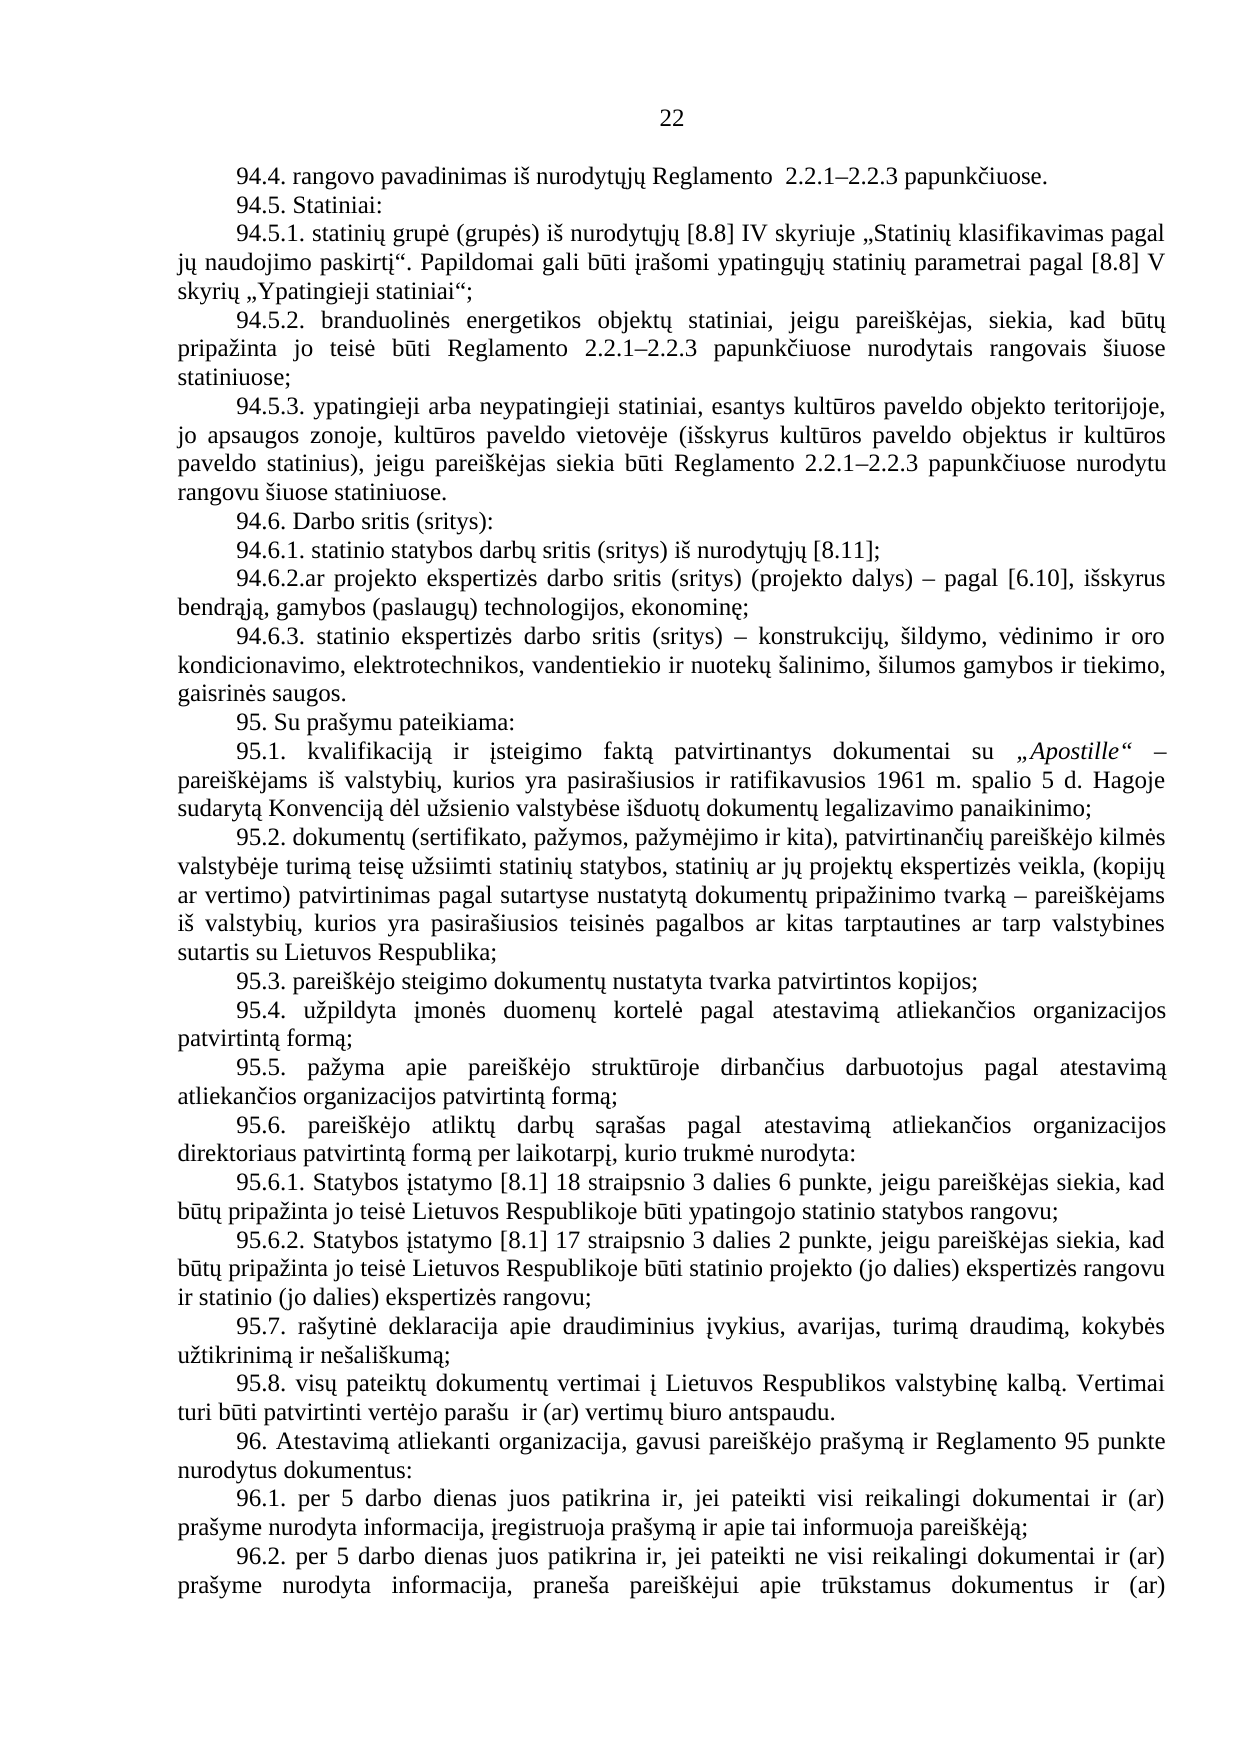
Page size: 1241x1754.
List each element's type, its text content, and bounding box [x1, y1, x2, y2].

text 94.6.3. statinio ekspertizės darbo sritis (sritys) – konstrukcijų, šildymo, vėdinimo ir oro kondicionavimo, elektrotechnikos, vandentiekio ir nuotekų šalinimo, šilumos gamybos ir tiekimo, gaisrinės saugos. [177, 621, 1166, 707]
text 95.3. pareiškėjo steigimo dokumentų nustatyta tvarka patvirtintos kopijos; [177, 966, 1166, 995]
text 94.5. Statiniai: [177, 190, 1166, 218]
text 95.2. dokumentų (sertifikato, pažymos, pažymėjimo ir kita), patvirtinančių pareiškėjo kilmės valstybėje turimą teisę užsiimti statinių statybos, statinių ar jų projektų ekspertizės veikla, (kopijų ar vertimo) patvirtinimas pagal sutartyse nustatytą dokumentų pripažinimo tvarką – pareiškėjams iš valstybių, kurios yra pasirašiusios teisinės pagalbos ar kitas tarptautines ar tarp valstybines sutartis su Lietuvos Respublika; [177, 822, 1166, 966]
text 95.4. užpildyta įmonės duomenų kortelė pagal atestavimą atliekančios organizacijos patvirtintą formą; [177, 995, 1166, 1052]
text 95.5. pažyma apie pareiškėjo struktūroje dirbančius darbuotojus pagal atestavimą atliekančios organizacijos patvirtintą formą; [177, 1052, 1166, 1110]
text 94.6. Darbo sritis (sritys): [177, 506, 1166, 535]
text 95.8. visų pateiktų dokumentų vertimai į Lietuvos Respublikos valstybinę kalbą. Vertimai turi būti patvirtinti vertėjo parašu ir (ar) vertimų biuro antspaudu. [177, 1368, 1166, 1426]
text 94.6.2.ar projekto ekspertizės darbo sritis (sritys) (projekto dalys) – pagal [6.10], išskyrus bendrąją, gamybos (paslaugų) technologijos, ekonominę; [177, 563, 1166, 621]
text 95.1. kvalifikaciją ir įsteigimo faktą patvirtinantys dokumentai su „Apostille“ – pareiškėjams iš valstybių, kurios yra pasirašiusios ir ratifikavusios 1961 m. spalio 5 d. Hagoje sudarytą Konvenciją dėl užsienio valstybėse išduotų dokumentų legalizavimo panaikinimo; [177, 736, 1166, 822]
text 94.4. rangovo pavadinimas iš nurodytųjų Reglamento 2.2.1–2.2.3 papunkčiuose. [177, 161, 1166, 190]
text 94.5.2. branduolinės energetikos objektų statiniai, jeigu pareiškėjas, siekia, kad būtų pripažinta jo teisė būti Reglamento 2.2.1–2.2.3 papunkčiuose nurodytais rangovais šiuose statiniuose; [177, 305, 1166, 391]
text 96. Atestavimą atliekanti organizacija, gavusi pareiškėjo prašymą ir Reglamento 95 punkte nurodytus dokumentus: [177, 1426, 1166, 1483]
text 95. Su prašymu pateikiama: [177, 707, 1166, 736]
text 95.6. pareiškėjo atliktų darbų sąrašas pagal atestavimą atliekančios organizacijos direktoriaus patvirtintą formą per laikotarpį, kurio trukmė nurodyta: [177, 1110, 1166, 1167]
text 95.6.1. Statybos įstatymo [8.1] 18 straipsnio 3 dalies 6 punkte, jeigu pareiškėjas siekia, kad būtų pripažinta jo teisė Lietuvos Respublikoje būti ypatingojo statinio statybos rangovu; [177, 1167, 1166, 1225]
text 95.6.2. Statybos įstatymo [8.1] 17 straipsnio 3 dalies 2 punkte, jeigu pareiškėjas siekia, kad būtų pripažinta jo teisė Lietuvos Respublikoje būti statinio projekto (jo dalies) ekspertizės rangovu ir statinio (jo dalies) ekspertizės rangovu; [177, 1225, 1166, 1311]
text 94.5.3. ypatingieji arba neypatingieji statiniai, esantys kultūros paveldo objekto teritorijoje, jo apsaugos zonoje, kultūros paveldo vietovėje (išskyrus kultūros paveldo objektus ir kultūros paveldo statinius), jeigu pareiškėjas siekia būti Reglamento 2.2.1–2.2.3 papunkčiuose nurodytu rangovu šiuose statiniuose. [177, 391, 1166, 506]
text 96.2. per 5 darbo dienas juos patikrina ir, jei pateikti ne visi reikalingi dokumentai ir (ar) prašyme nurodyta informacija, praneša pareiškėjui apie trūkstamus dokumentus ir (ar) [177, 1541, 1166, 1598]
text 94.6.1. statinio statybos darbų sritis (sritys) iš nurodytųjų [8.11]; [177, 535, 1166, 563]
text 95.7. rašytinė deklaracija apie draudiminius įvykius, avarijas, turimą draudimą, kokybės užtikrinimą ir nešališkumą; [177, 1311, 1166, 1368]
text 94.5.1. statinių grupė (grupės) iš nurodytųjų [8.8] IV skyriuje „Statinių klasifikavimas pagal jų naudojimo paskirtį“. Papildomai gali būti įrašomi ypatingųjų statinių parametrai pagal [8.8] V skyrių „Ypatingieji statiniai“; [177, 218, 1166, 305]
text 96.1. per 5 darbo dienas juos patikrina ir, jei pateikti visi reikalingi dokumentai ir (ar) prašyme nurodyta informacija, įregistruoja prašymą ir apie tai informuoja pareiškėją; [177, 1483, 1166, 1541]
